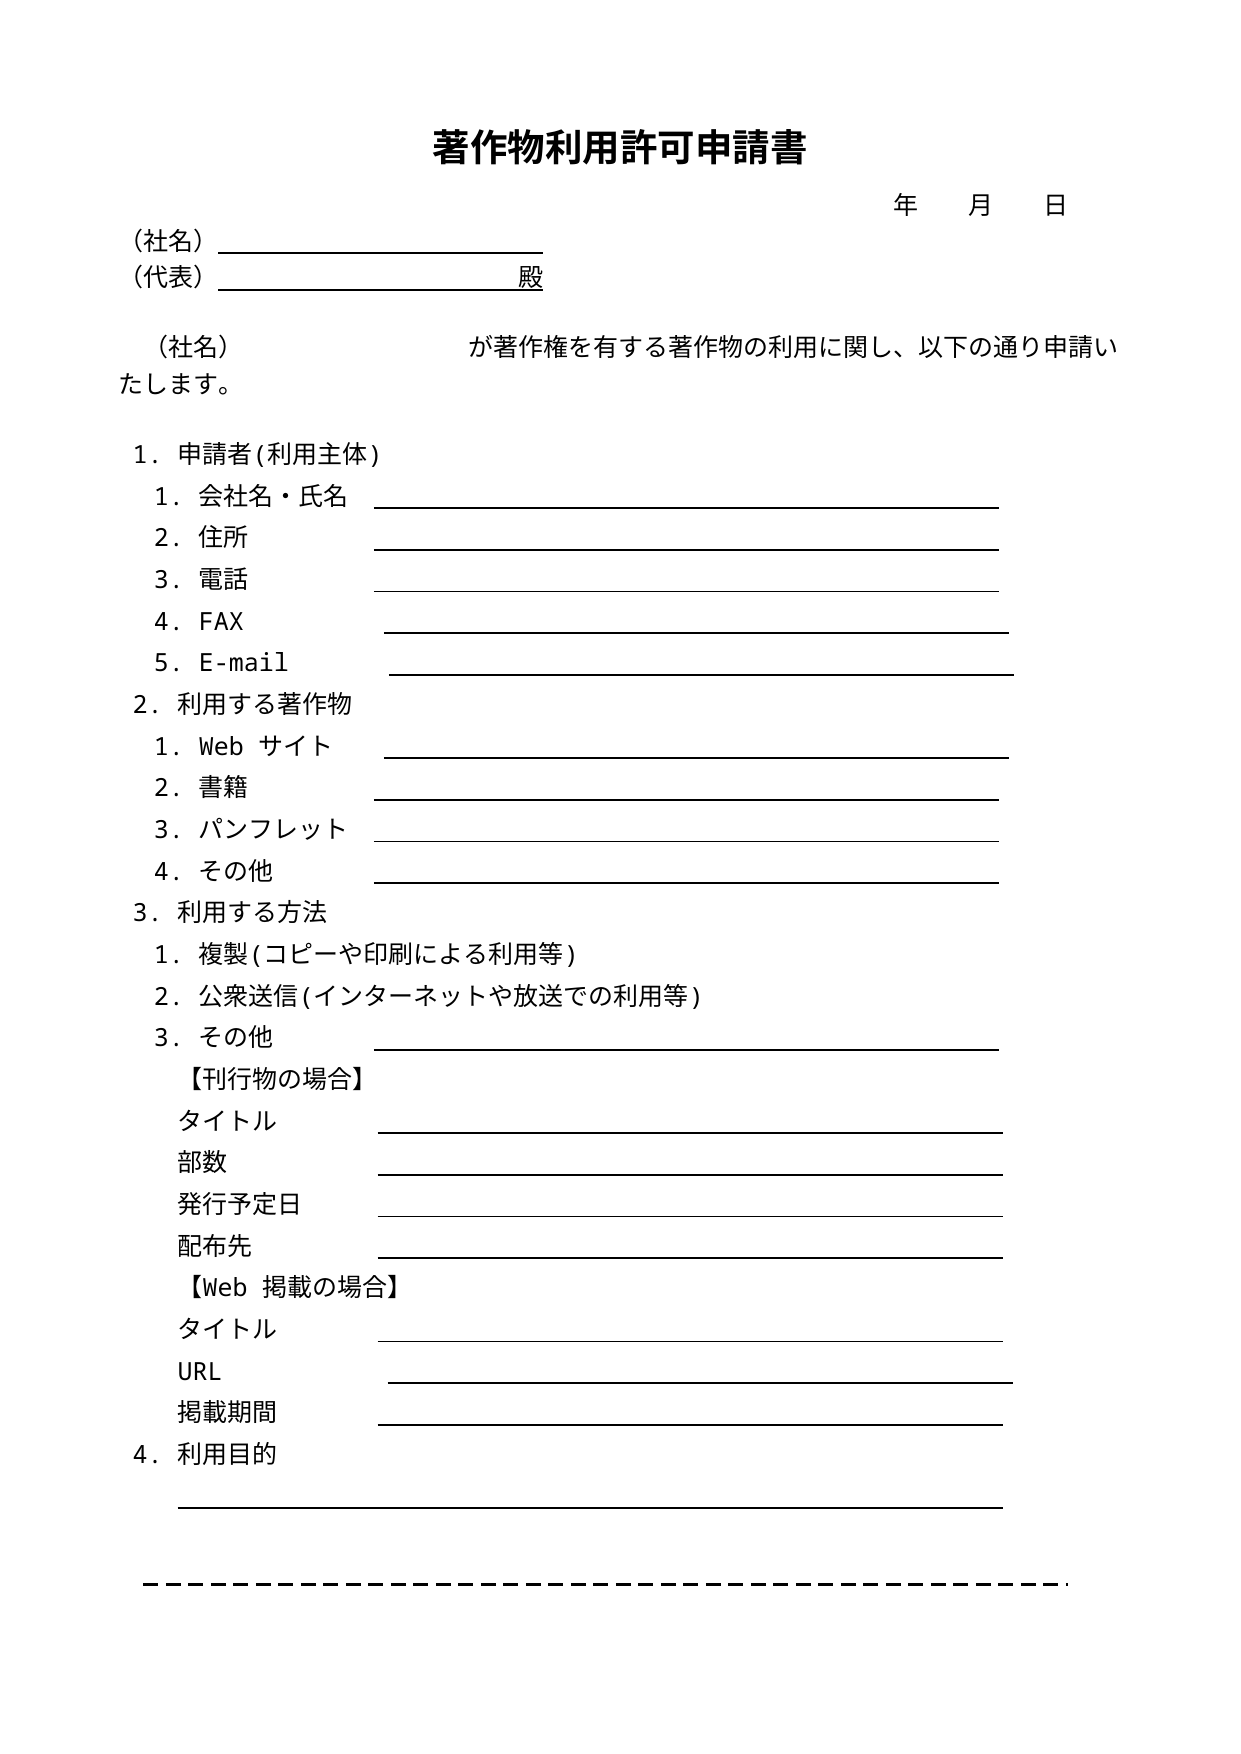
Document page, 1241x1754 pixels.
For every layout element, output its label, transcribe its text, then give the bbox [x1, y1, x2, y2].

list 【刊行物の場合】 [177, 1059, 1122, 1096]
title 著作物利用許可申請書 [118, 118, 1122, 172]
list 発行予定日 [177, 1184, 1122, 1221]
list 電話 [153, 559, 1122, 596]
list 利用する著作物 [132, 684, 1122, 721]
text （代表） 殿 [118, 258, 1122, 294]
list E-mail [153, 643, 1122, 679]
text （社名） [118, 221, 1122, 258]
text （社名） が著作権を有する著作物の利用に関し、以下の通り申請いたします。 [118, 328, 1122, 400]
list 複製(コピーや印刷による利用等) [153, 934, 1122, 971]
list 住所 [153, 518, 1122, 554]
list 利用する方法 [132, 893, 1122, 929]
text 年 月 日 [118, 185, 1122, 221]
list 申請者(利用主体) [132, 434, 1122, 471]
list Web サイト [153, 726, 1122, 762]
list URL [177, 1351, 1122, 1387]
list 部数 [177, 1143, 1122, 1179]
list パンフレット [153, 809, 1122, 846]
list その他 [153, 1018, 1122, 1054]
list 利用目的 [132, 1434, 1122, 1471]
list 会社名・氏名 [153, 476, 1122, 512]
list その他 [153, 851, 1122, 887]
list 公衆送信(インターネットや放送での利用等) [153, 976, 1122, 1012]
list 配布先 [177, 1226, 1122, 1262]
list タイトル [177, 1309, 1122, 1346]
list FAX [153, 601, 1122, 637]
list 書籍 [153, 768, 1122, 804]
list 掲載期間 [177, 1393, 1122, 1429]
list タイトル [177, 1101, 1122, 1137]
list 【Web 掲載の場合】 [177, 1268, 1122, 1304]
